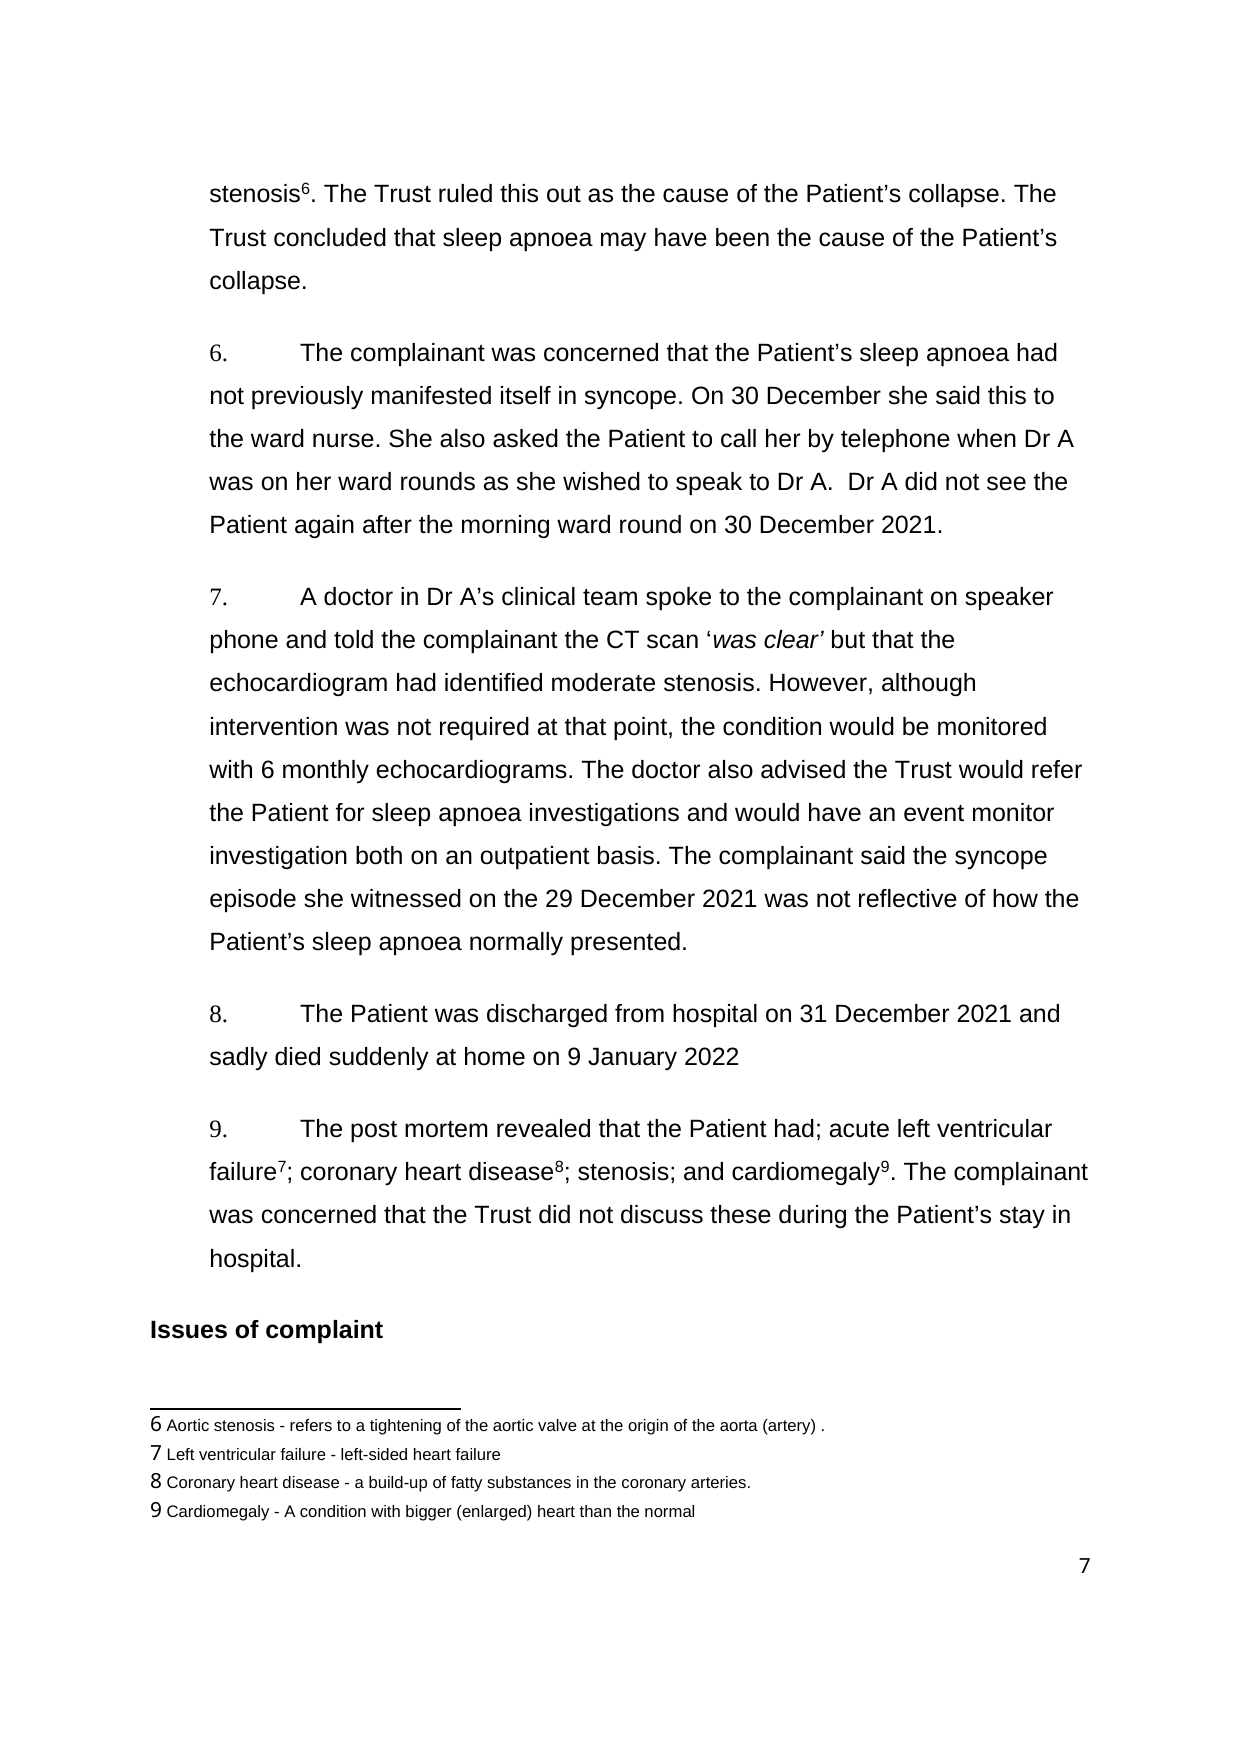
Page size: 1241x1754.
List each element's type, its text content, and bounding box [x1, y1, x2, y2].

list The post mortem revealed that the Patient had; acute left ventricular failure; coronary heart disease; stenosis; and cardiomegaly. The complainant was concerned that the Trust did not discuss these during the Patient’s stay in hospital. [209, 1114, 1090, 1272]
list Cardiomegaly - A condition with bigger (enlarged) heart than the normal [150, 1495, 1090, 1552]
list A doctor in Dr A’s clinical team spoke to the complainant on speaker phone and told the complainant the CT scan ‘was clear’ but that the echocardiogram had identified moderate stenosis. However, although intervention was not required at that point, the condition would be monitored with 6 monthly echocardiograms. The doctor also advised the Trust would refer the Patient for sleep apnoea investigations and would have an event monitor investigation both on an outpatient basis. The complainant said the syncope episode she witnessed on the 29 December 2021 was not reflective of how the Patient’s sleep apnoea normally presented. [209, 582, 1090, 956]
text Issues of complaint [150, 1316, 1090, 1344]
list The Patient was discharged from hospital on 31 December 2021 and sadly died suddenly at home on 9 January 2022 [209, 999, 1090, 1071]
list Coronary heart disease - a build-up of fatty substances in the coronary arteries. [150, 1466, 1090, 1495]
list Left ventricular failure - left-sided heart failure [150, 1438, 1090, 1466]
list Aortic stenosis - refers to a tightening of the aortic valve at the origin of the aorta (artery) . [150, 1409, 1090, 1438]
list On 30 December 2021 the Trust carried out a CT scan. On 31 December 2021 the Trust carried out an Echocardiogram and diagnosed moderate aortic stenosis. The Trust ruled this out as the cause of the Patient’s collapse. The Trust concluded that sleep apnoea may have been the cause of the Patient’s collapse. [150, 179, 1090, 294]
list The complainant was concerned that the Patient’s sleep apnoea had not previously manifested itself in syncope. On 30 December she said this to the ward nurse. She also asked the Patient to call her by telephone when Dr A was on her ward rounds as she wished to speak to Dr A. Dr A did not see the Patient again after the morning ward round on 30 December 2021. [209, 338, 1090, 539]
